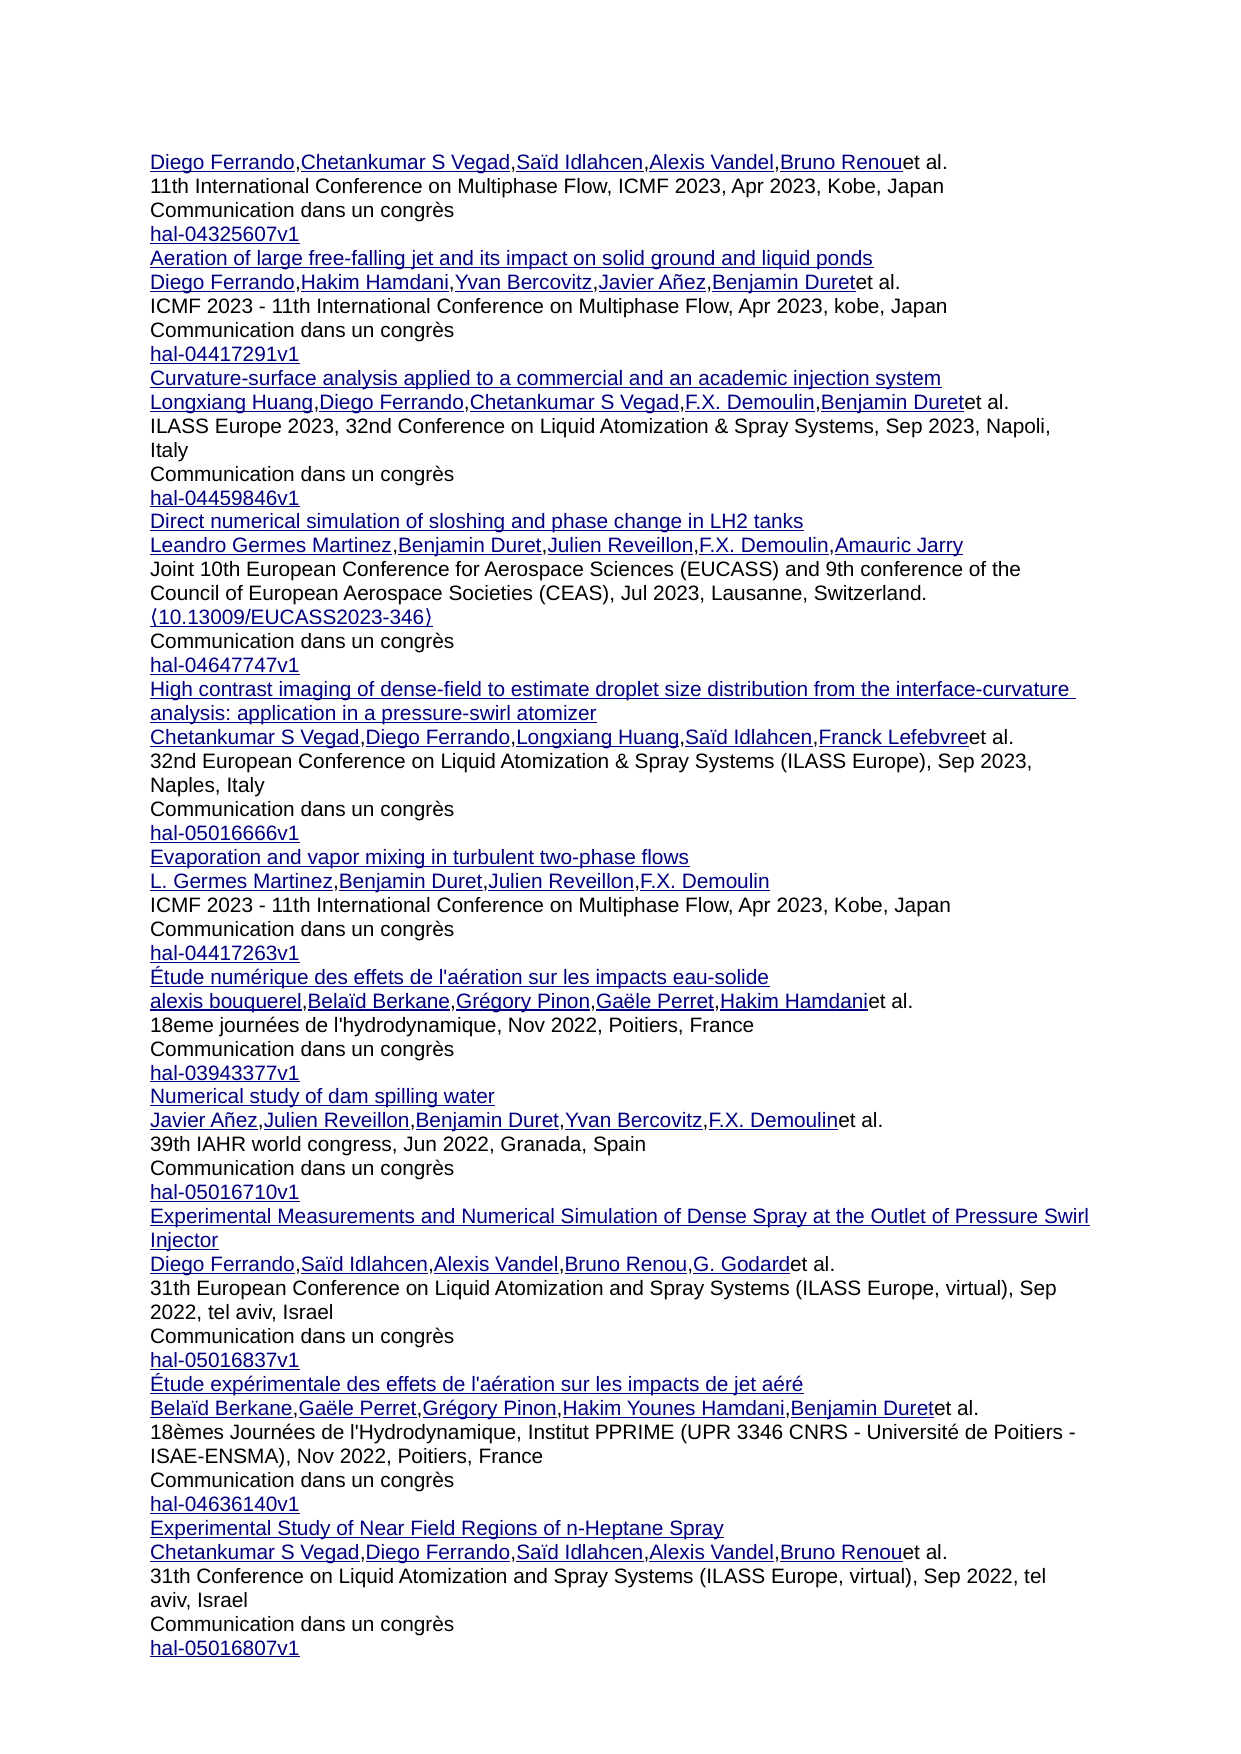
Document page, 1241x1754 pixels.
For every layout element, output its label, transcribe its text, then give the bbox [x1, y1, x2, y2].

table_cell Direct numerical simulation of sloshing and phase change in LH2 tanks Leandro Germes Martinez,Benjamin Duret,Julien Reveillon,F.X. Demoulin,Amauric Jarry Joint 10th European Conference for Aerospace Sciences (EUCASS) and 9th conference of the Council of European Aerospace Societies (CEAS), Jul 2023, Lausanne, Switzerland. ⟨10.13009/EUCASS2023-346⟩ Communication dans un congrès hal-04647747v1 [150, 509, 1090, 677]
table_cell Aeration of large free-falling jet and its impact on solid ground and liquid ponds Diego Ferrando,Hakim Hamdani,Yvan Bercovitz,Javier Añez,Benjamin Duretet al. ICMF 2023 - 11th International Conference on Multiphase Flow, Apr 2023, kobe, Japan Communication dans un congrès hal-04417291v1 [150, 246, 1090, 366]
table_cell High contrast imaging of dense-field to estimate droplet size distribution from the interface-curvature analysis: application in a pressure-swirl atomizer Chetankumar S Vegad,Diego Ferrando,Longxiang Huang,Saïd Idlahcen,Franck Lefebvreet al. 32nd European Conference on Liquid Atomization & Spray Systems (ILASS Europe), Sep 2023, Naples, Italy Communication dans un congrès hal-05016666v1 [150, 677, 1090, 845]
table_cell Curvature-surface analysis applied to a commercial and an academic injection system Longxiang Huang,Diego Ferrando,Chetankumar S Vegad,F.X. Demoulin,Benjamin Duretet al. ILASS Europe 2023, 32nd Conference on Liquid Atomization & Spray Systems, Sep 2023, Napoli, Italy Communication dans un congrès hal-04459846v1 [150, 366, 1090, 509]
table_cell Numerical study of dam spilling water Javier Añez,Julien Reveillon,Benjamin Duret,Yvan Bercovitz,F.X. Demoulinet al. 39th IAHR world congress, Jun 2022, Granada, Spain Communication dans un congrès hal-05016710v1 [150, 1084, 1090, 1204]
table_cell Diego Ferrando,Chetankumar S Vegad,Saïd Idlahcen,Alexis Vandel,Bruno Renouet al. 11th International Conference on Multiphase Flow, ICMF 2023, Apr 2023, Kobe, Japan Communication dans un congrès hal-04325607v1 [150, 150, 1090, 246]
table_cell Experimental Study of Near Field Regions of n-Heptane Spray Chetankumar S Vegad,Diego Ferrando,Saïd Idlahcen,Alexis Vandel,Bruno Renouet al. 31th Conference on Liquid Atomization and Spray Systems (ILASS Europe, virtual), Sep 2022, tel aviv, Israel Communication dans un congrès hal-05016807v1 [150, 1516, 1090, 1659]
table_cell Étude expérimentale des effets de l'aération sur les impacts de jet aéré Belaïd Berkane,Gaële Perret,Grégory Pinon,Hakim Younes Hamdani,Benjamin Duretet al. 18èmes Journées de l'Hydrodynamique, Institut PPRIME (UPR 3346 CNRS - Université de Poitiers - ISAE-ENSMA), Nov 2022, Poitiers, France Communication dans un congrès hal-04636140v1 [150, 1372, 1090, 1516]
table_cell Evaporation and vapor mixing in turbulent two-phase flows L. Germes Martinez,Benjamin Duret,Julien Reveillon,F.X. Demoulin ICMF 2023 - 11th International Conference on Multiphase Flow, Apr 2023, Kobe, Japan Communication dans un congrès hal-04417263v1 [150, 845, 1090, 964]
table_cell Étude numérique des effets de l'aération sur les impacts eau-solide alexis bouquerel,Belaïd Berkane,Grégory Pinon,Gaële Perret,Hakim Hamdaniet al. 18eme journées de l'hydrodynamique, Nov 2022, Poitiers, France Communication dans un congrès hal-03943377v1 [150, 965, 1090, 1084]
table_cell Experimental Measurements and Numerical Simulation of Dense Spray at the Outlet of Pressure Swirl [150, 1204, 1090, 1225]
table_cell Injector Diego Ferrando,Saïd Idlahcen,Alexis Vandel,Bruno Renou,G. Godardet al. 31th European Conference on Liquid Atomization and Spray Systems (ILASS Europe, virtual), Sep 2022, tel aviv, Israel Communication dans un congrès hal-05016837v1 [150, 1226, 1090, 1372]
